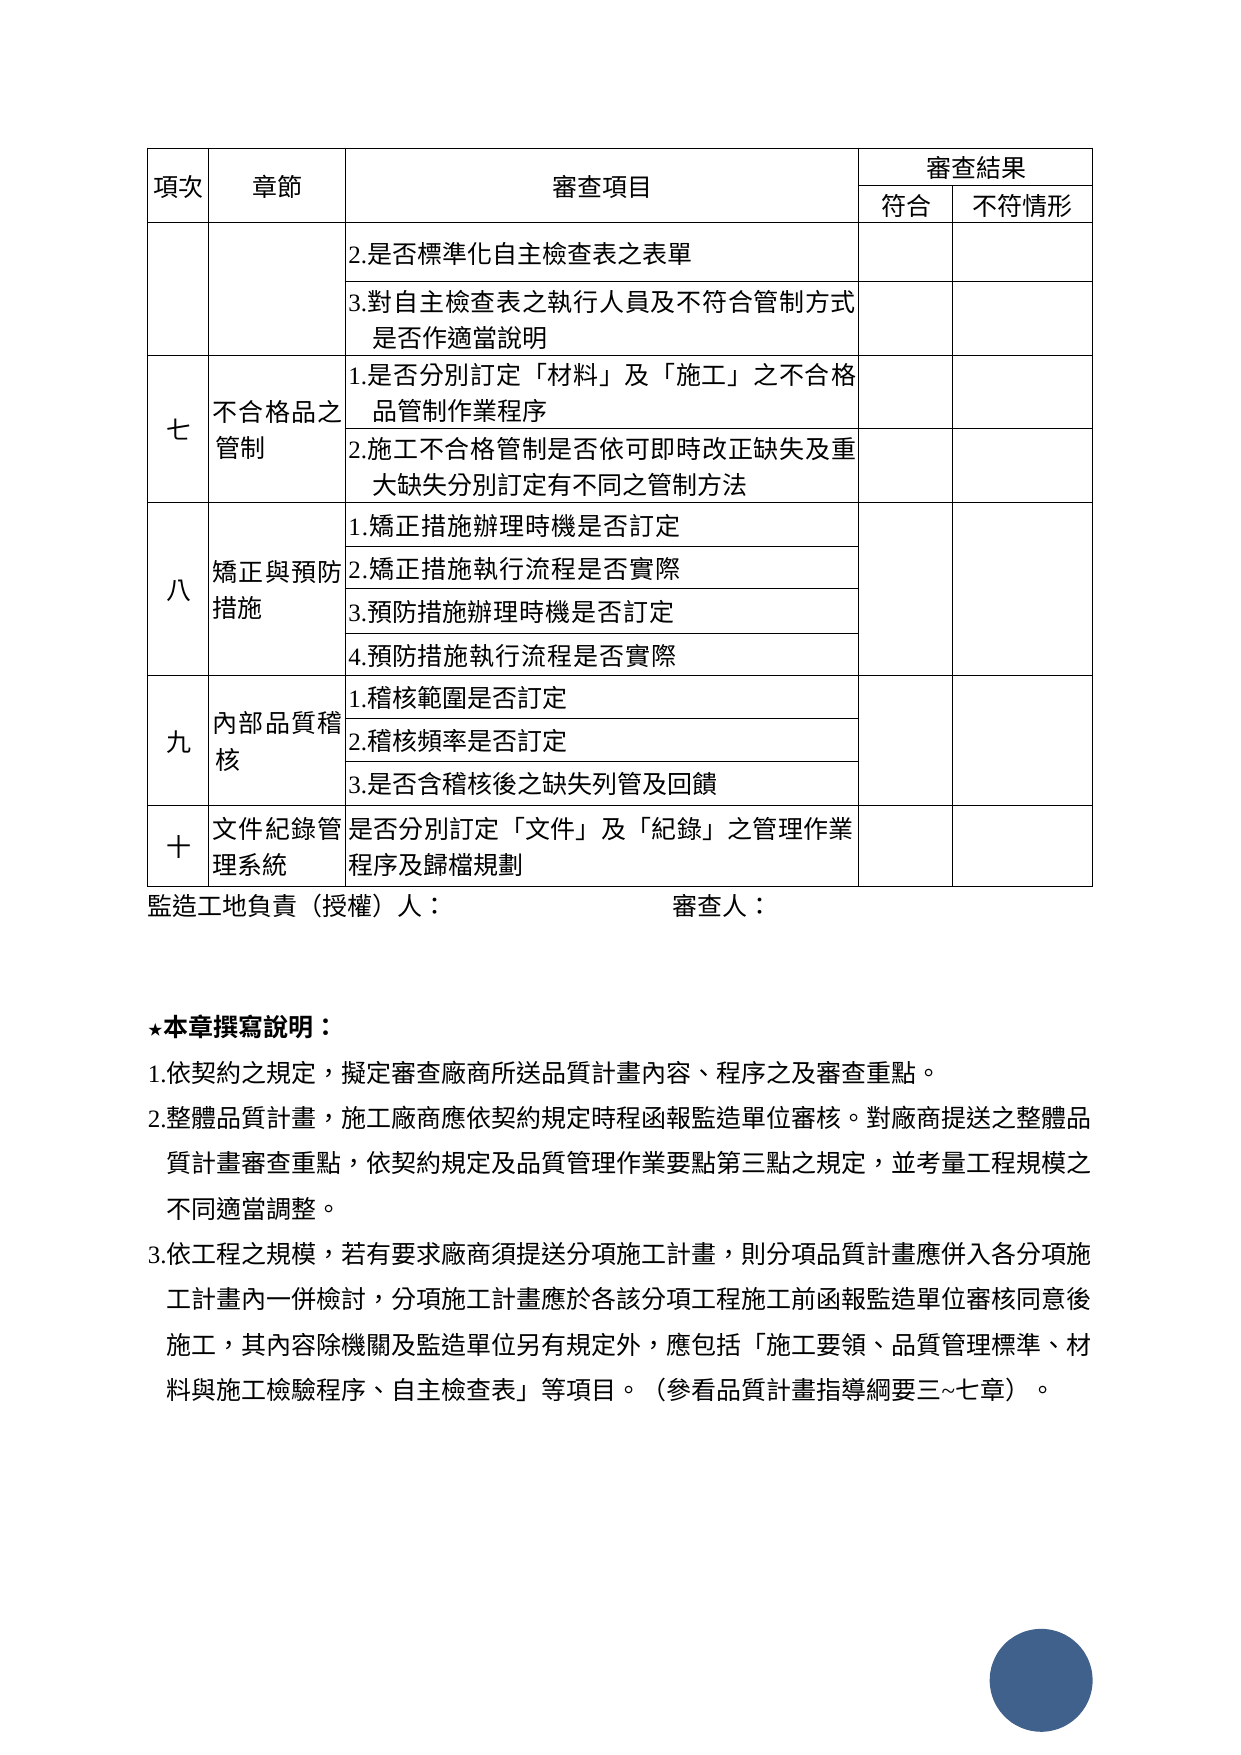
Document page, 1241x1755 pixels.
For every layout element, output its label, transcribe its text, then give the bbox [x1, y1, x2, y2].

table_cell [859, 429, 952, 502]
table_cell 4.預防措施執行流程是否實際 [346, 634, 858, 675]
table_cell 不合格品之管制 [209, 356, 345, 502]
text ★本章撰寫說明： [148, 1008, 1093, 1044]
table_cell 1.稽核範圍是否訂定 [346, 676, 858, 717]
table_cell 2.是否標準化自主檢查表之表單 [346, 223, 858, 281]
text 3.依工程之規模，若有要求廠商須提送分項施工計畫，則分項品質計畫應併入各分項施工計畫內一併檢討，分項施工計畫應於各該分項工程施工前函報監造單位審核同意後施工，其內容除機關及監造單位另有規定外，應包括「施工要領、品質管理標準、材料與施工檢驗程序、自主檢查表」等項目。（參看品質計畫指導綱要三~七章）。 [148, 1234, 1093, 1407]
table_cell 是否分別訂定「文件」及「紀錄」之管理作業程序及歸檔規劃 [346, 806, 858, 886]
table_cell [953, 676, 1092, 804]
table_cell 2.施工不合格管制是否依可即時改正缺失及重大缺失分別訂定有不同之管制方法 [346, 429, 858, 502]
table_cell 1.矯正措施辦理時機是否訂定 [346, 503, 858, 546]
table_cell 2.矯正措施執行流程是否實際 [346, 547, 858, 588]
table_cell 3.對自主檢查表之執行人員及不符合管制方式是否作適當說明 [346, 282, 858, 354]
table_header 審查項目 [346, 149, 858, 222]
table_cell [859, 676, 952, 804]
table_cell [148, 223, 208, 354]
table_cell [859, 356, 952, 428]
text 2.整體品質計畫，施工廠商應依契約規定時程函報監造單位審核。對廠商提送之整體品質計畫審查重點，依契約規定及品質管理作業要點第三點之規定，並考量工程規模之不同適當調整。 [148, 1098, 1093, 1225]
text 監造工地負責（授權）人： 審查人： [148, 887, 1093, 923]
table_cell [859, 806, 952, 886]
table_cell 七 [148, 356, 208, 502]
table_cell 矯正與預防措施 [209, 503, 345, 675]
table_cell 2.稽核頻率是否訂定 [346, 719, 858, 761]
table_cell 九 [148, 676, 208, 804]
table_cell [953, 503, 1092, 675]
table_cell 符合 [859, 186, 952, 222]
table_cell [953, 806, 1092, 886]
table_cell 十 [148, 806, 208, 886]
table_cell 不符情形 [953, 186, 1092, 222]
table_cell [953, 356, 1092, 428]
table_cell [859, 503, 952, 675]
table_cell 內部品質稽核 [209, 676, 345, 804]
table_cell [859, 223, 952, 281]
table_cell 八 [148, 503, 208, 675]
table_cell [953, 429, 1092, 502]
text 1.依契約之規定，擬定審查廠商所送品質計畫內容、程序之及審查重點。 [148, 1053, 1093, 1089]
table_header 審查結果 [859, 149, 1092, 185]
table_cell [209, 223, 345, 354]
table_header 章節 [209, 149, 345, 222]
table_header 項次 [148, 149, 208, 222]
table_cell 1.是否分別訂定「材料」及「施工」之不合格品管制作業程序 [346, 356, 858, 428]
table_cell 3.是否含稽核後之缺失列管及回饋 [346, 762, 858, 804]
table_cell [953, 282, 1092, 354]
table_cell [953, 223, 1092, 281]
table_cell [859, 282, 952, 354]
table_cell 3.預防措施辦理時機是否訂定 [346, 589, 858, 633]
table_cell 文件紀錄管理系統 [209, 806, 345, 886]
